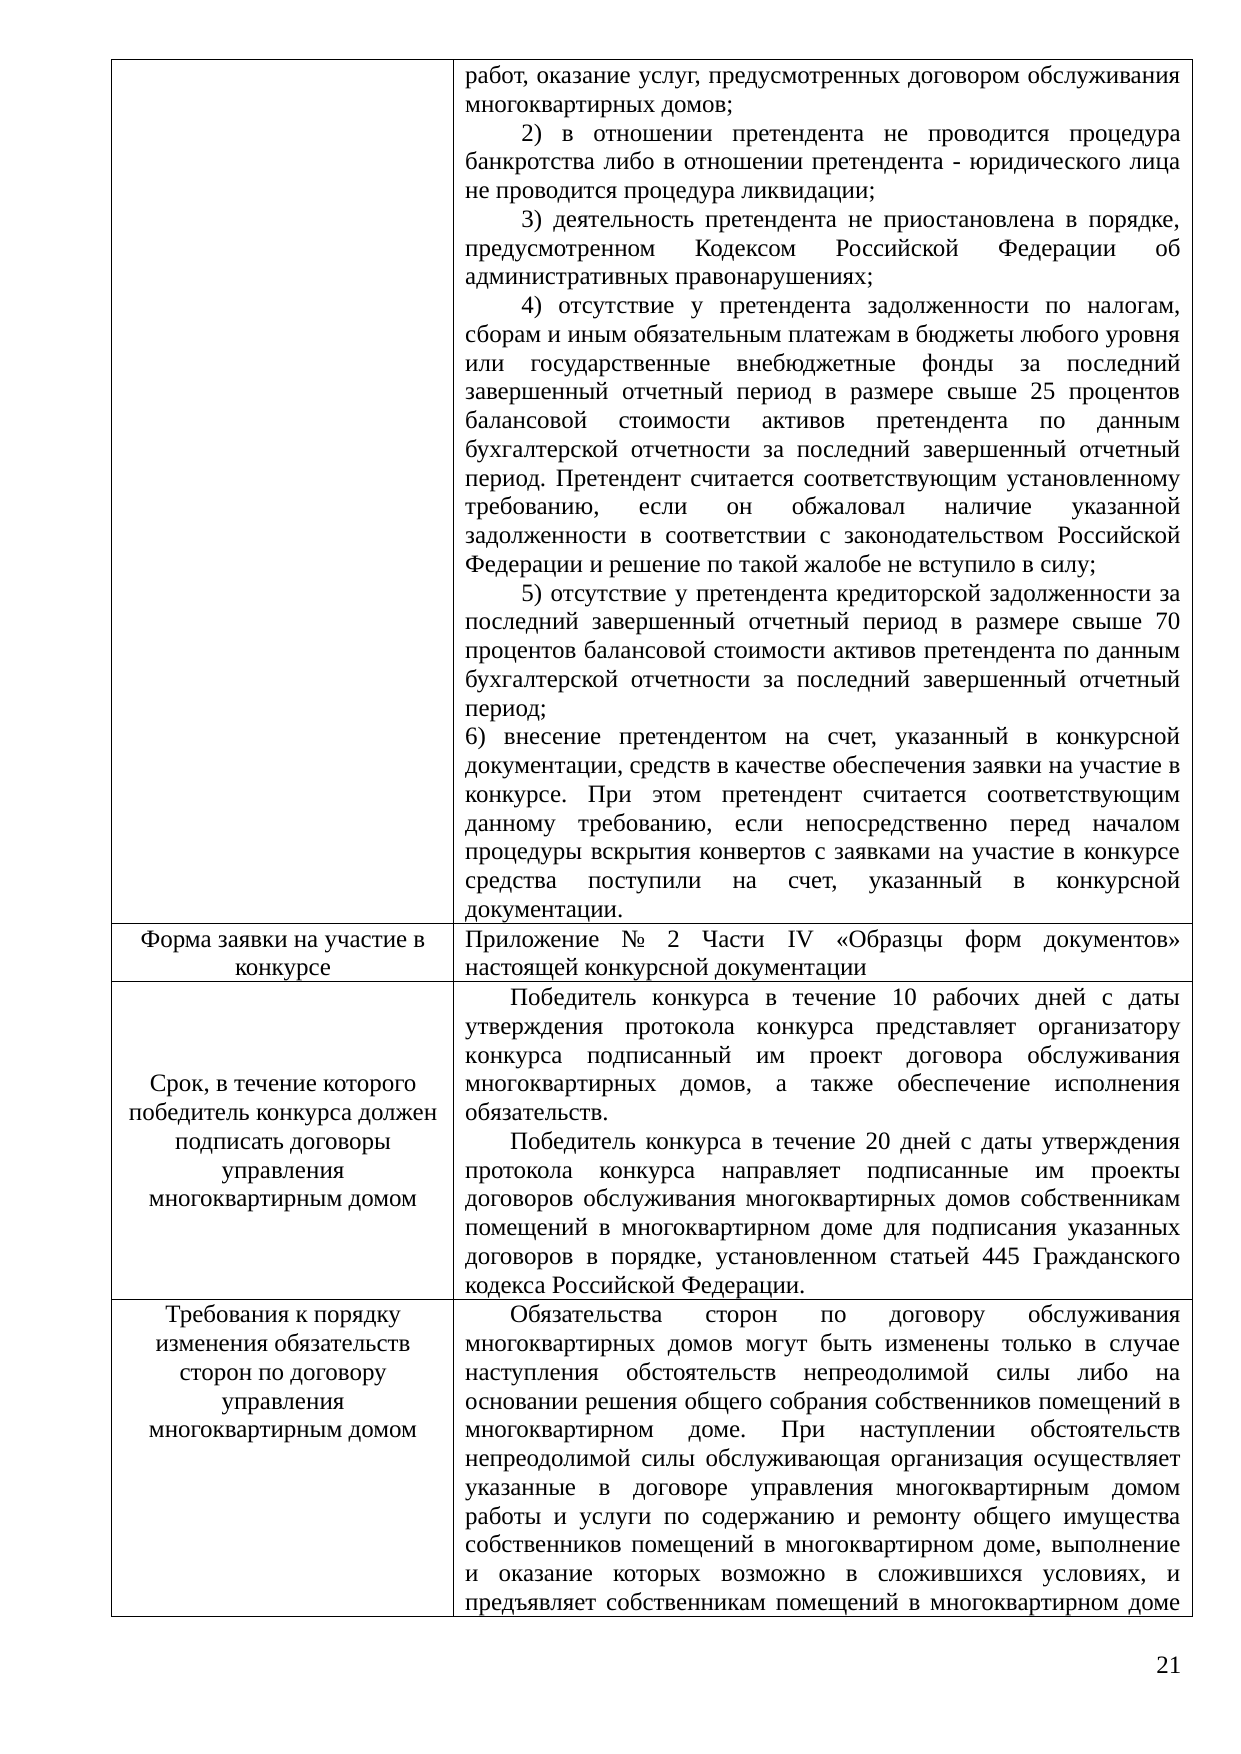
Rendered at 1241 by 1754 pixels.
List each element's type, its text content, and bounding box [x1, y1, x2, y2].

table_cell Требования к порядку изменения обязательств сторон по договору управления многоквартирным домом [112, 1300, 453, 1616]
table_cell Приложение № 2 Части IV «Образцы форм документов» настоящей конкурсной документации [454, 924, 1192, 981]
table_cell Форма заявки на участие в конкурсе [112, 924, 453, 981]
table_cell Срок, в течение которого победитель конкурса должен подписать договоры управления многоквартирным домом [112, 982, 453, 1298]
table_cell Обязательства сторон по договору обслуживания многоквартирных домов могут быть изменены только в случае наступления обстоятельств непреодолимой силы либо на основании решения общего собрания собственников помещений в многоквартирном доме. При наступлении обстоятельств непреодолимой силы обслуживающая организация осуществляет указанные в договоре управления многоквартирным домом работы и услуги по содержанию и ремонту общего имущества собственников помещений в многоквартирном доме, выполнение и оказание которых возможно в сложившихся условиях, и предъявляет собственникам помещений в многоквартирном доме [454, 1300, 1192, 1616]
table_cell Победитель конкурса в течение 10 рабочих дней с даты утверждения протокола конкурса представляет организатору конкурса подписанный им проект договора обслуживания многоквартирных домов, а также обеспечение исполнения обязательств. Победитель конкурса в течение 20 дней с даты утверждения протокола конкурса направляет подписанные им проекты договоров обслуживания многоквартирных домов собственникам помещений в многоквартирном доме для подписания указанных договоров в порядке, установленном статьей 445 Гражданского кодекса Российской Федерации. [454, 982, 1192, 1298]
table_cell работ, оказание услуг, предусмотренных договором обслуживания многоквартирных домов; 2) в отношении претендента не проводится процедура банкротства либо в отношении претендента - юридического лица не проводится процедура ликвидации; 3) деятельность претендента не приостановлена в порядке, предусмотренном Кодексом Российской Федерации об административных правонарушениях; 4) отсутствие у претендента задолженности по налогам, сборам и иным обязательным платежам в бюджеты любого уровня или государственные внебюджетные фонды за последний завершенный отчетный период в размере свыше 25 процентов балансовой стоимости активов претендента по данным бухгалтерской отчетности за последний завершенный отчетный период. Претендент считается соответствующим установленному требованию, если он обжаловал наличие указанной задолженности в соответствии с законодательством Российской Федерации и решение по такой жалобе не вступило в силу; 5) отсутствие у претендента кредиторской задолженности за последний завершенный отчетный период в размере свыше 70 процентов балансовой стоимости активов претендента по данным бухгалтерской отчетности за последний завершенный отчетный период; 6) внесение претендентом на счет, указанный в конкурсной документации, средств в качестве обеспечения заявки на участие в конкурсе. При этом претендент считается соответствующим данному требованию, если непосредственно перед началом процедуры вскрытия конвертов с заявками на участие в конкурсе средства поступили на счет, указанный в конкурсной документации. [454, 60, 1192, 923]
table_cell [112, 60, 453, 923]
